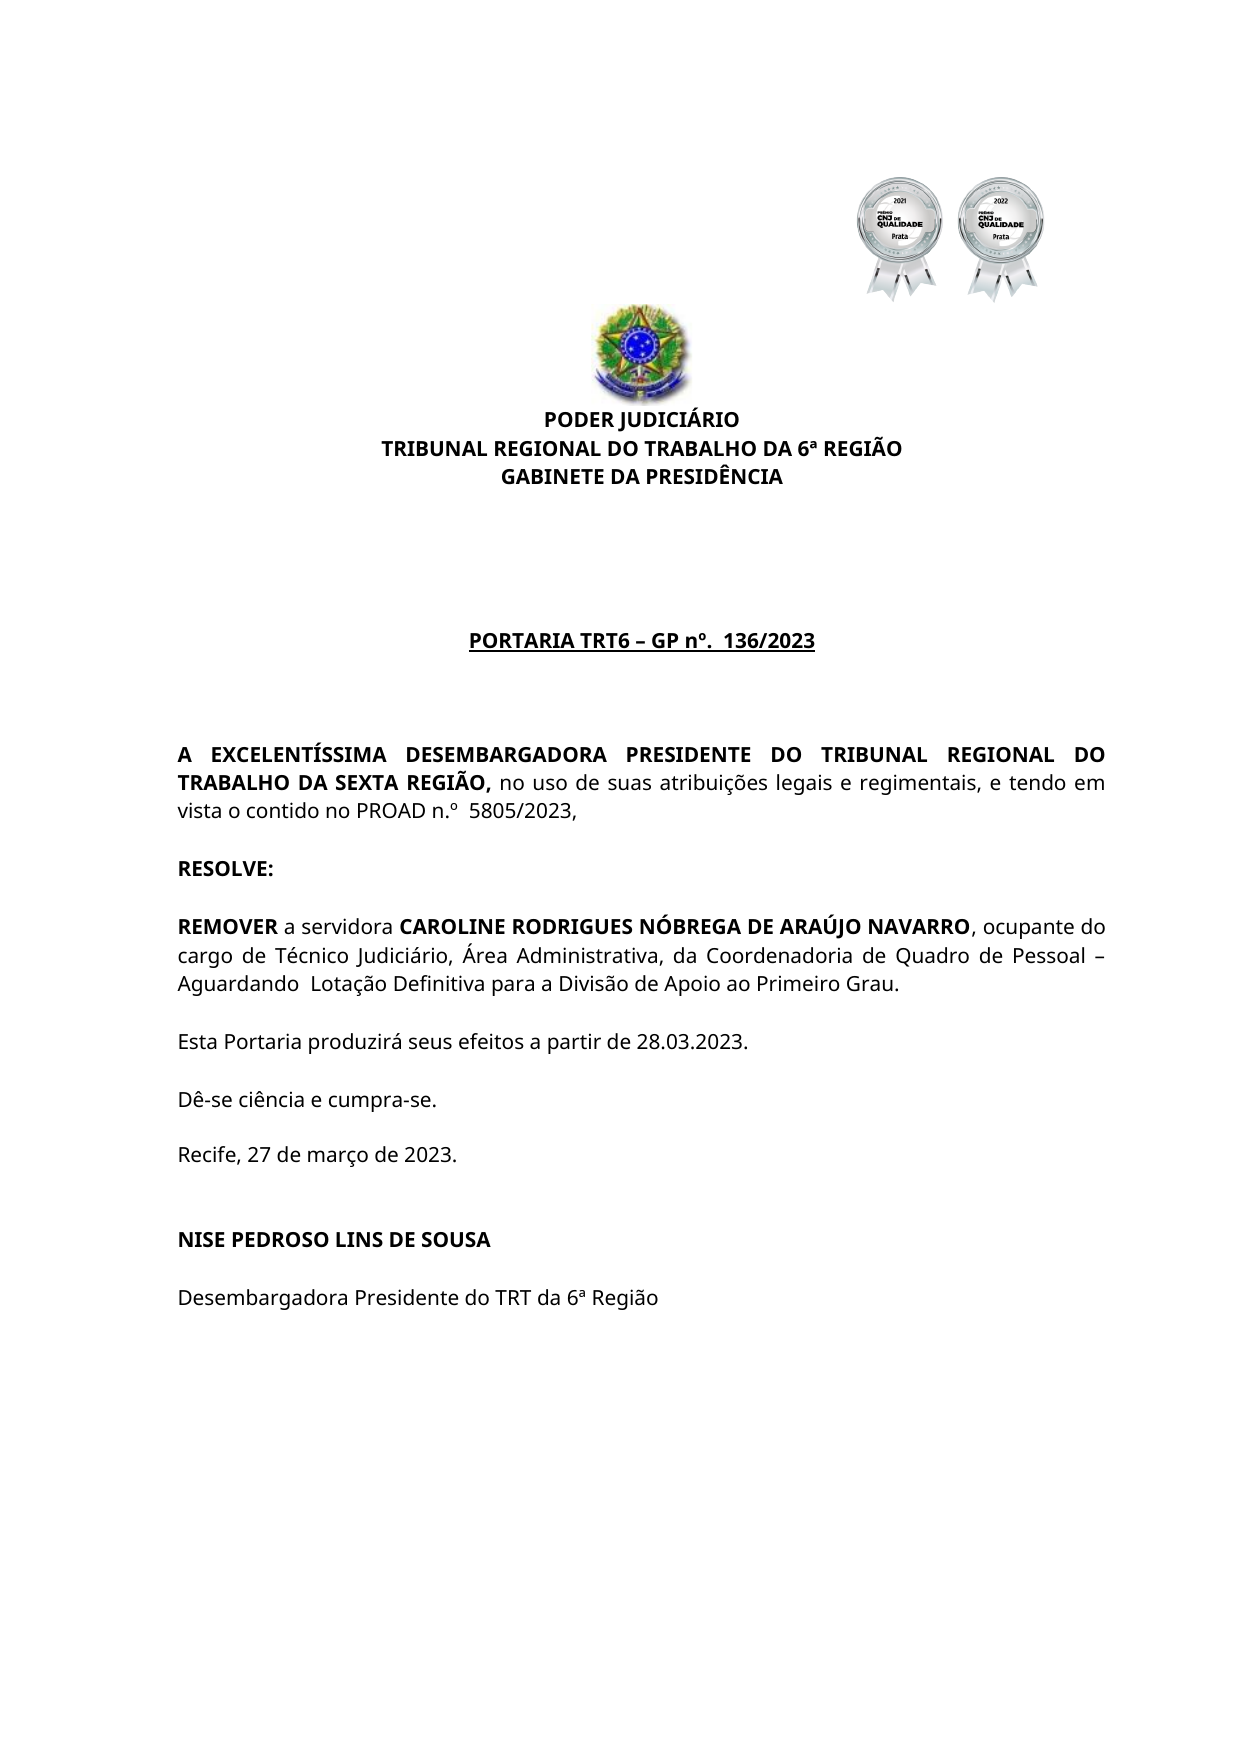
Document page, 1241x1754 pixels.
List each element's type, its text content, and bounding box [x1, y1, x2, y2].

text NISE PEDROSO LINS DE SOUSA [177, 1225, 1104, 1254]
text Recife, 27 de março de 2023. [177, 1140, 1104, 1168]
text TRIBUNAL REGIONAL DO TRABALHO DA 6ª REGIÃO [177, 434, 1106, 462]
text Dê-se ciência e cumpra-se. [177, 1085, 1104, 1113]
text PODER JUDICIÁRIO [177, 405, 1106, 434]
text A EXCELENTÍSSIMA DESEMBARGADORA PRESIDENTE DO TRIBUNAL REGIONAL DO TRABALHO DA SEXTA REGIÃO, no uso de suas atribuições legais e regimentais, e tendo em vista o contido no PROAD n.º 5805/2023, [177, 740, 1106, 825]
text Esta Portaria produzirá seus efeitos a partir de 28.03.2023. [177, 1027, 1106, 1056]
picture [591, 304, 693, 406]
text REMOVER a servidora CAROLINE RODRIGUES NÓBREGA DE ARAÚJO NAVARRO, ocupante do cargo de Técnico Judiciário, Área Administrativa, da Coordenadoria de Quadro de Pessoal – Aguardando Lotação Definitiva para a Divisão de Apoio ao Primeiro Grau. [177, 912, 1106, 998]
text GABINETE DA PRESIDÊNCIA [177, 462, 1106, 491]
picture [837, 176, 1045, 304]
text RESOLVE: [177, 854, 1106, 883]
text Desembargadora Presidente do TRT da 6ª Região [177, 1283, 1104, 1312]
text PORTARIA TRT6 – GP nº. 136/2023 [177, 626, 1106, 654]
